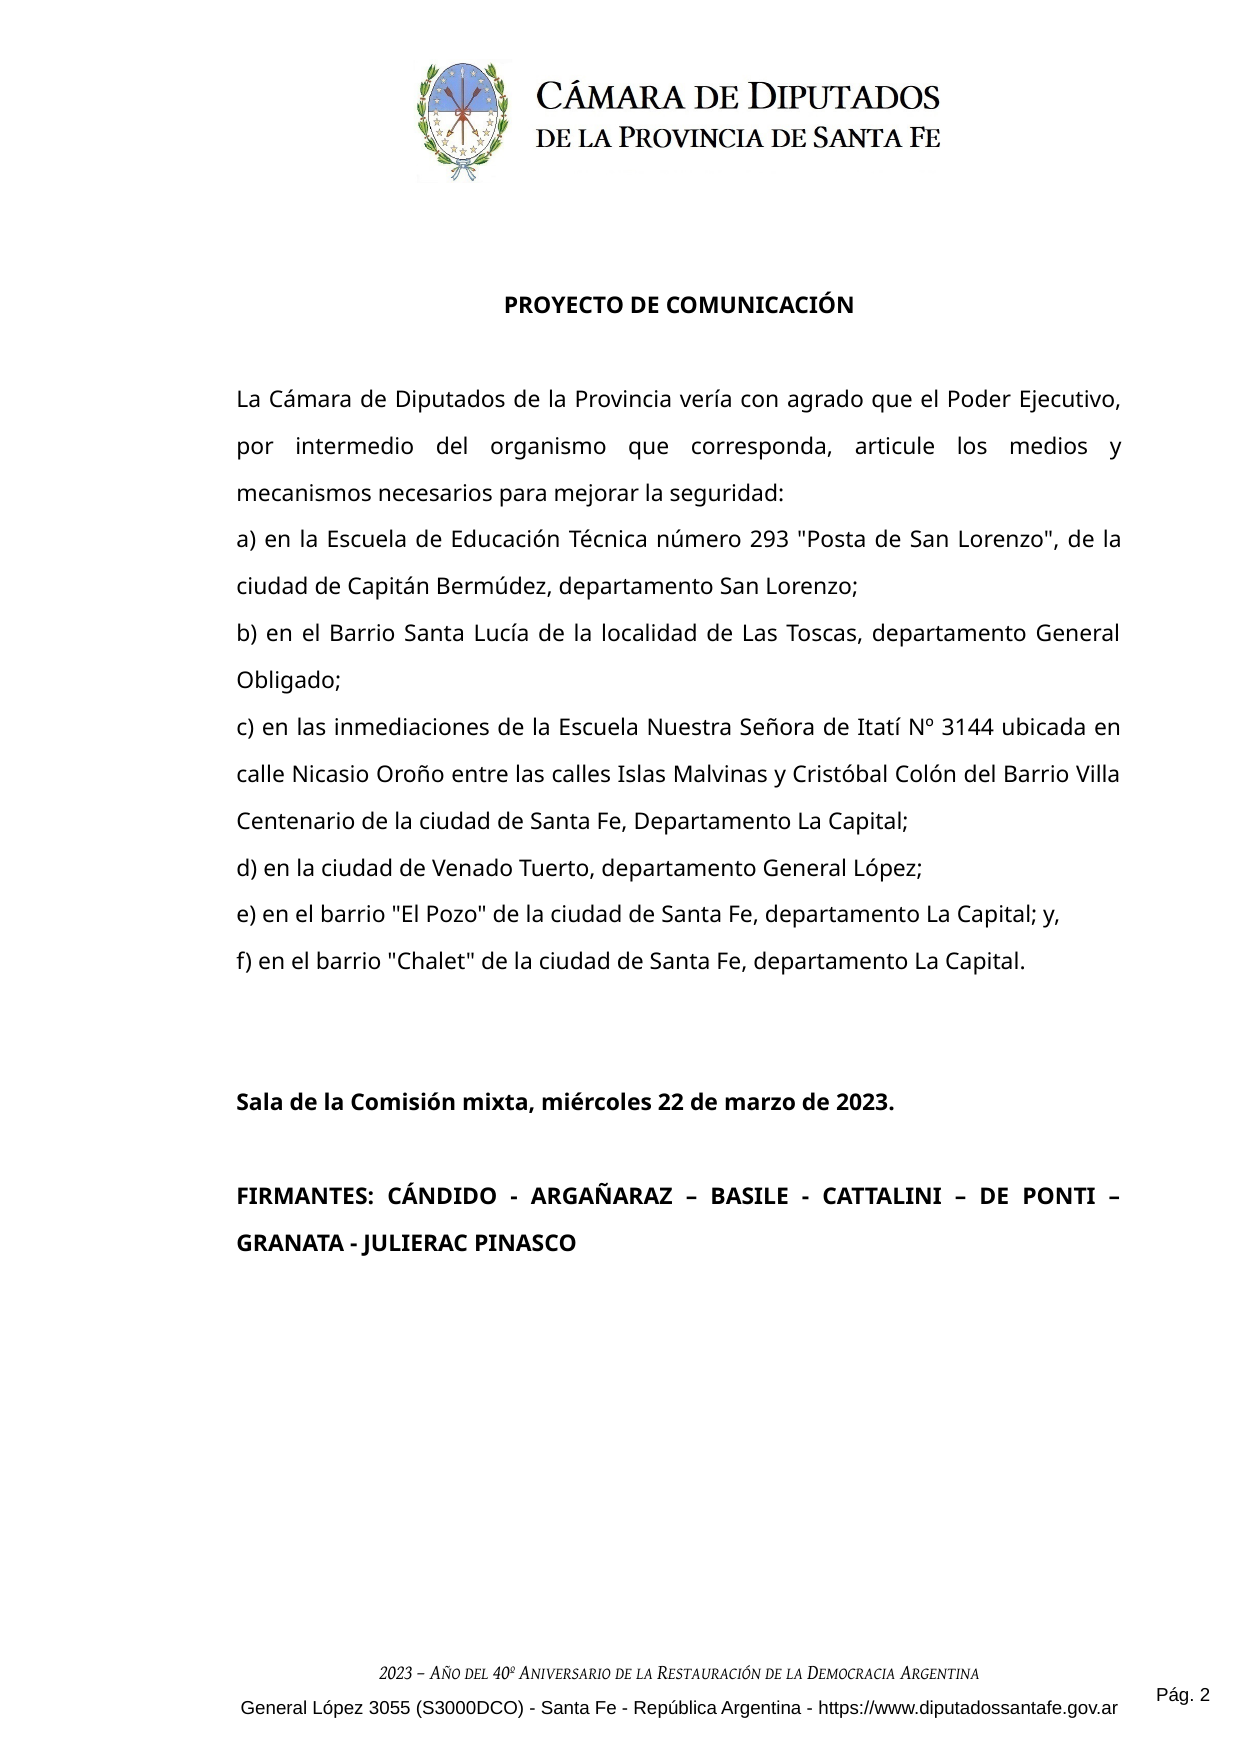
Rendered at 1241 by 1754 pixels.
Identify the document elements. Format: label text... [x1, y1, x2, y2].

text d) en la ciudad de Venado Tuerto, departamento General López; [236, 852, 1122, 883]
text c) en las inmediaciones de la Escuela Nuestra Señora de Itatí Nº 3144 ubicada en calle Nicasio Oroño entre las calles Islas Malvinas y Cristóbal Colón del Barrio Villa Centenario de la ciudad de Santa Fe, Departamento La Capital; [236, 711, 1122, 836]
text a) en la Escuela de Educación Técnica número 293 "Posta de San Lorenzo", de la ciudad de Capitán Bermúdez, departamento San Lorenzo; [236, 523, 1122, 602]
text La Cámara de Diputados de la Provincia vería con agrado que el Poder Ejecutivo, por intermedio del organismo que corresponda, articule los medios y mecanismos necesarios para mejorar la seguridad: [236, 383, 1122, 508]
text f) en el barrio "Chalet" de la ciudad de Santa Fe, departamento La Capital. [236, 945, 1122, 977]
text PROYECTO DE COMUNICACIÓN [236, 289, 1122, 320]
text e) en el barrio "El Pozo" de la ciudad de Santa Fe, departamento La Capital; y, [236, 898, 1122, 930]
picture [413, 59, 945, 183]
text Sala de la Comisión mixta, miércoles 22 de marzo de 2023. [236, 1086, 1122, 1117]
text b) en el Barrio Santa Lucía de la localidad de Las Toscas, departamento General Obligado; [236, 617, 1122, 695]
text FIRMANTES: CÁNDIDO - ARGAÑARAZ – BASILE - CATTALINI – DE PONTI – GRANATA - JULIERAC PINASCO [236, 1180, 1122, 1258]
